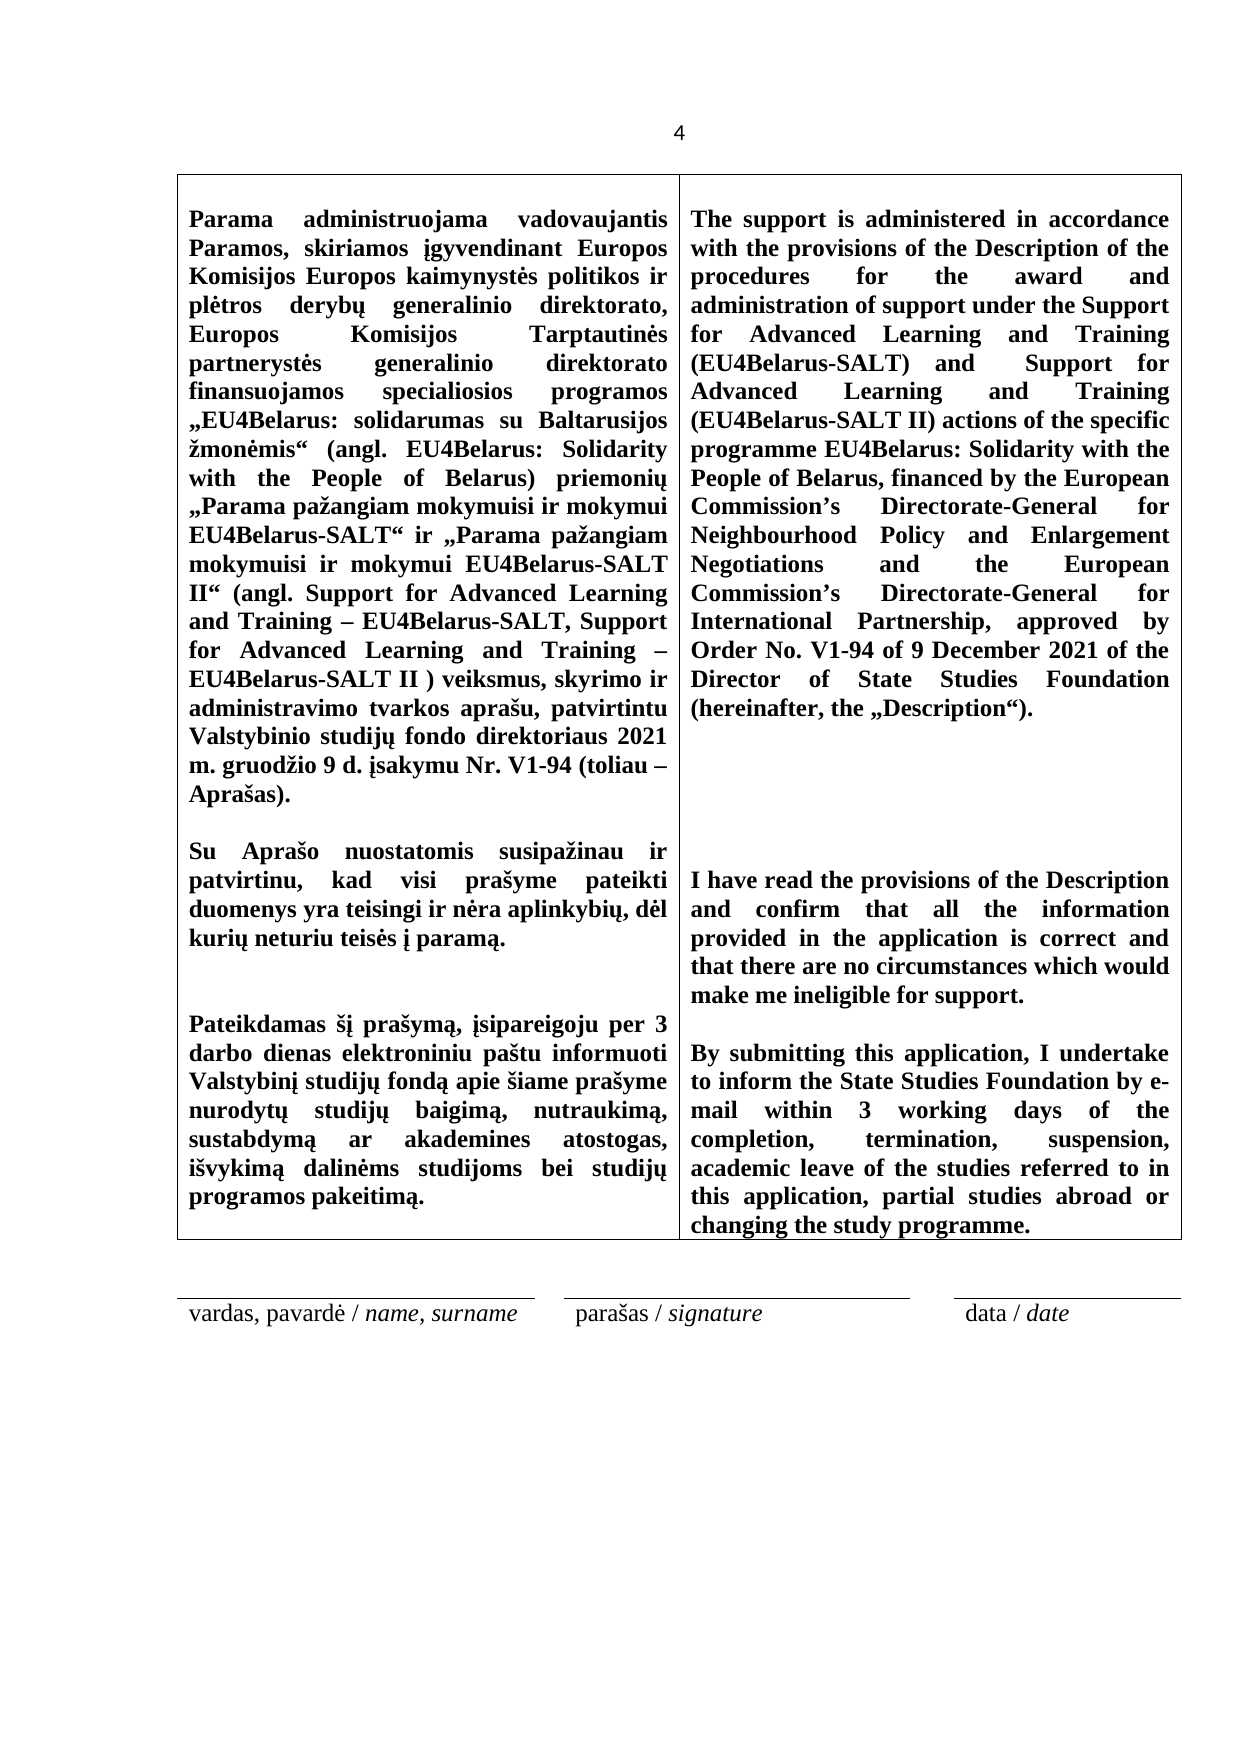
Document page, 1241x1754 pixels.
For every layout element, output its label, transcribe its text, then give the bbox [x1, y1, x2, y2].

table_header Parama administruojama vadovaujantis Paramos, skiriamos įgyvendinant Europos Komisijos Europos kaimynystės politikos ir plėtros derybų generalinio direktorato, Europos Komisijos Tarptautinės partnerystės generalinio direktorato finansuojamos specialiosios programos „EU4Belarus: solidarumas su Baltarusijos žmonėmis“ (angl. EU4Belarus: Solidarity with the People of Belarus) priemonių „Parama pažangiam mokymuisi ir mokymui EU4Belarus-SALT“ ir „Parama pažangiam mokymuisi ir mokymui EU4Belarus-SALT II“ (angl. Support for Advanced Learning and Training – EU4Belarus-SALT, Support for Advanced Learning and Training – EU4Belarus-SALT II ) veiksmus, skyrimo ir administravimo tvarkos aprašu, patvirtintu Valstybinio studijų fondo direktoriaus 2021 m. gruodžio 9 d. įsakymu Nr. V1-94 (toliau – Aprašas). Su Aprašo nuostatomis susipažinau ir patvirtinu, kad visi prašyme pateikti duomenys yra teisingi ir nėra aplinkybių, dėl kurių neturiu teisės į paramą. Pateikdamas šį prašymą, įsipareigoju per 3 darbo dienas elektroniniu paštu informuoti Valstybinį studijų fondą apie šiame prašyme nurodytų studijų baigimą, nutraukimą, sustabdymą ar akademines atostogas, išvykimą dalinėms studijoms bei studijų programos pakeitimą. [178, 175, 679, 1239]
table_header The support is administered in accordance with the provisions of the Description of the procedures for the award and administration of support under the Support for Advanced Learning and Training (EU4Belarus-SALT) and Support for Advanced Learning and Training (EU4Belarus-SALT II) actions of the specific programme EU4Belarus: Solidarity with the People of Belarus, financed by the European Commission’s Directorate-General for Neighbourhood Policy and Enlargement Negotiations and the European Commission’s Directorate-General for International Partnership, approved by Order No. V1-94 of 9 December 2021 of the Director of State Studies Foundation (hereinafter, the „Description“). I have read the provisions of the Description and confirm that all the information provided in the application is correct and that there are no circumstances which would make me ineligible for support. By submitting this application, I undertake to inform the State Studies Foundation by e-mail within 3 working days of the completion, termination, suspension, academic leave of the studies referred to in this application, partial studies abroad or changing the study programme. [680, 175, 1181, 1239]
table_header parašas / signature [564, 1299, 910, 1327]
table_header vardas, pavardė / name, surname [177, 1299, 534, 1327]
table_header [910, 1298, 954, 1327]
table_header [535, 1298, 564, 1327]
table_header data / date [954, 1299, 1181, 1327]
